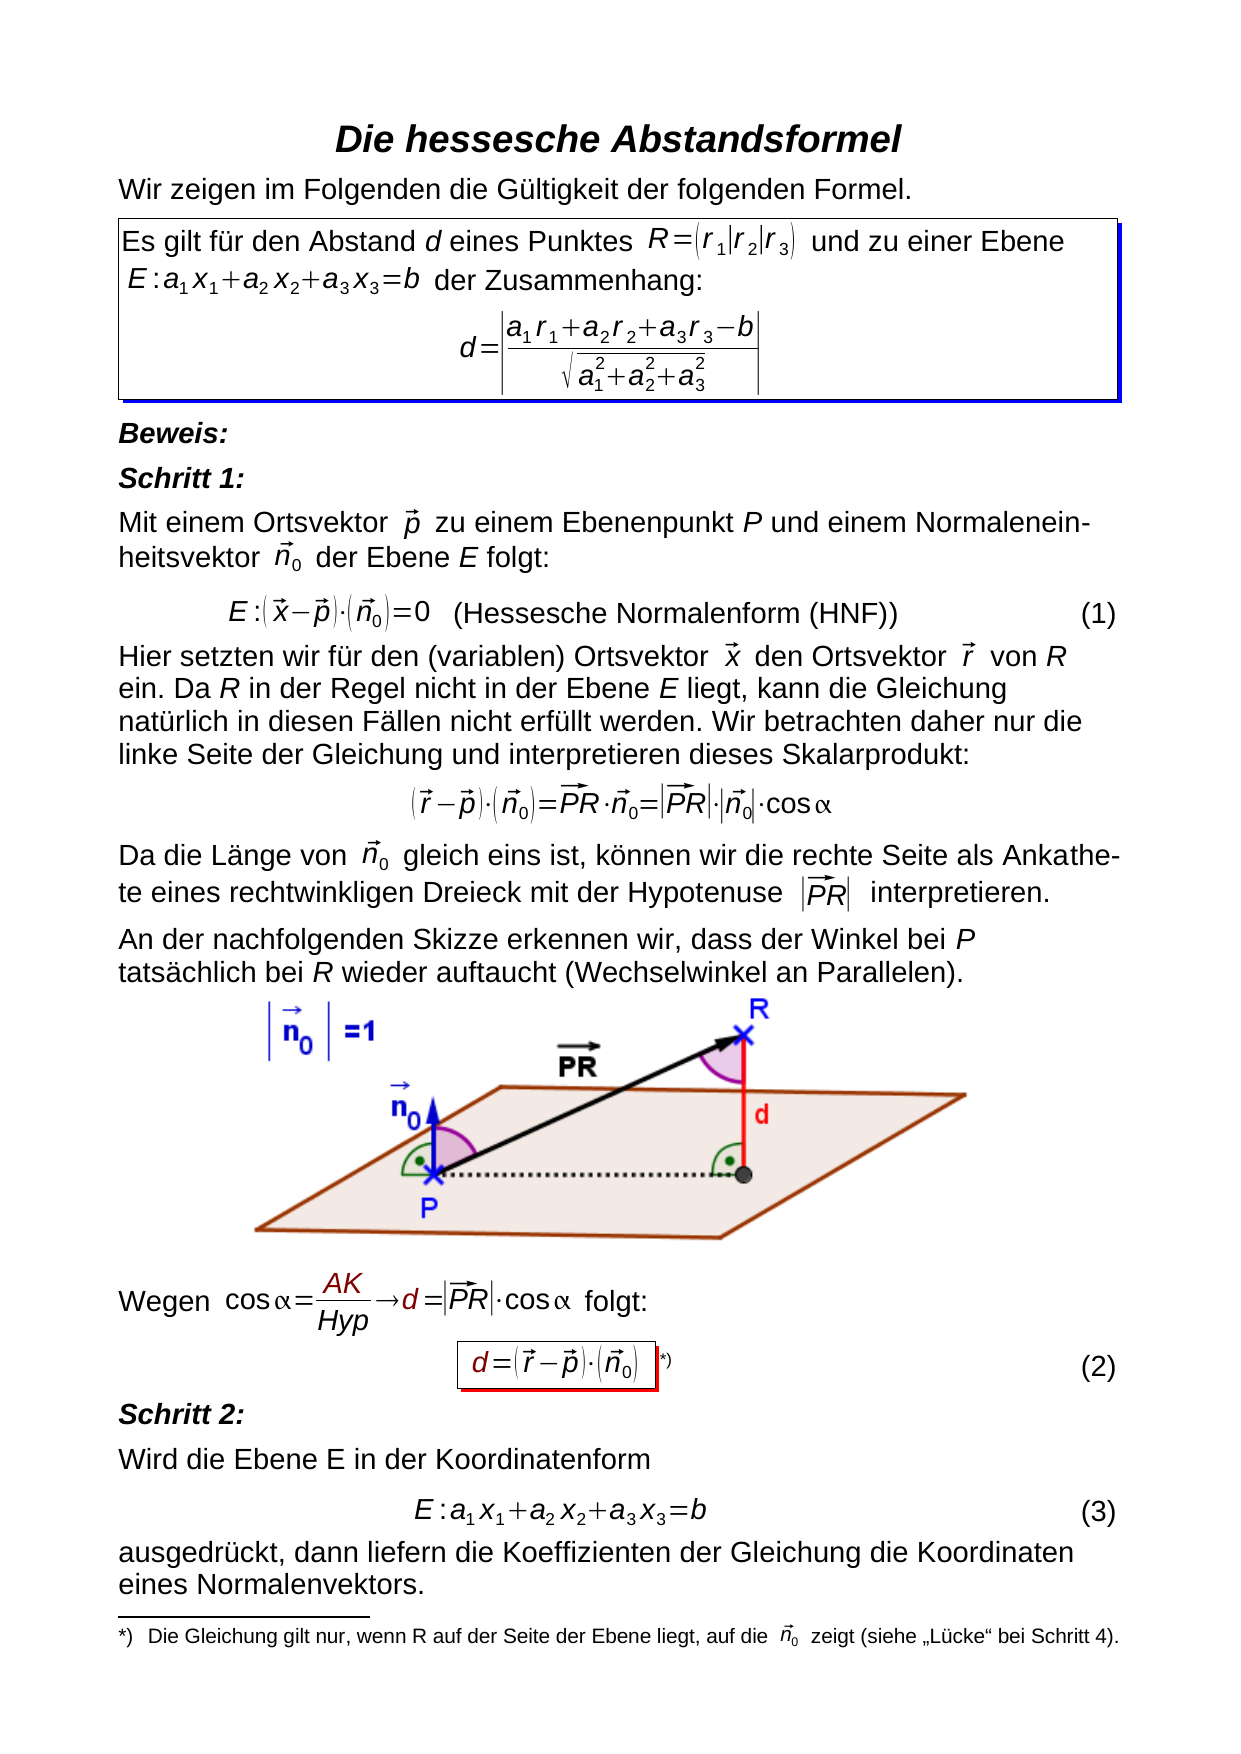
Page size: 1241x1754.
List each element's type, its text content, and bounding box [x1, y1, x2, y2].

picture [239, 998, 988, 1267]
table_header (3) [1010, 1487, 1122, 1536]
subtitle Beweis: [118, 417, 1122, 449]
text Wir zeigen im Folgenden die Gültigkeit der folgenden Formel. [118, 173, 1122, 206]
text Schritt 1: [118, 462, 1122, 494]
text Hier setzten wir für den (variablen) Ortsvektor den Ortsvektor von R ein. Da R in der Regel nicht in der Ebene E liegt, kann die Gleichung natürlich in diesen Fällen nicht erfüllt werden. Wir betrachten daher nur die linke Seite der Gleichung und interpretieren dieses Skalarprodukt: [118, 639, 1122, 770]
table_header [118, 1336, 1010, 1398]
text Da die Länge von gleich eins ist, können wir die rechte Seite als Anka­the­te eines rechtwinkligen Dreieck mit der Hypotenuse interpretieren. [118, 837, 1122, 911]
text Es gilt für den Abstand d eines Punktes und zu einer Ebene der Zusammenhang: [119, 219, 1117, 299]
text Wegen folgt: [118, 1267, 1122, 1336]
text Mit einem Ortsvektor zu einem Ebenenpunkt P und einem Normalenein­heits­vektor der Ebene E folgt: [118, 506, 1122, 576]
table_header [118, 1487, 1010, 1536]
text An der nachfolgenden Skizze erkennen wir, dass der Winkel bei P tatsächlich bei R wieder auftaucht (Wechselwinkel an Parallelen). [118, 923, 1122, 989]
text ausgedrückt, dann liefern die Koeffizienten der Gleichung die Koordinaten eines Normalenvektors. [118, 1536, 1122, 1601]
text Schritt 2: [118, 1398, 1122, 1431]
table_header (Hessesche Normalenform (HNF)) [118, 588, 1010, 639]
subtitle Die hessesche Abstandsformel [118, 118, 1122, 161]
table_header (2) [1010, 1336, 1122, 1398]
table_header (1) [1010, 588, 1122, 639]
text Wird die Ebene E in der Koordinatenform [118, 1443, 1122, 1475]
